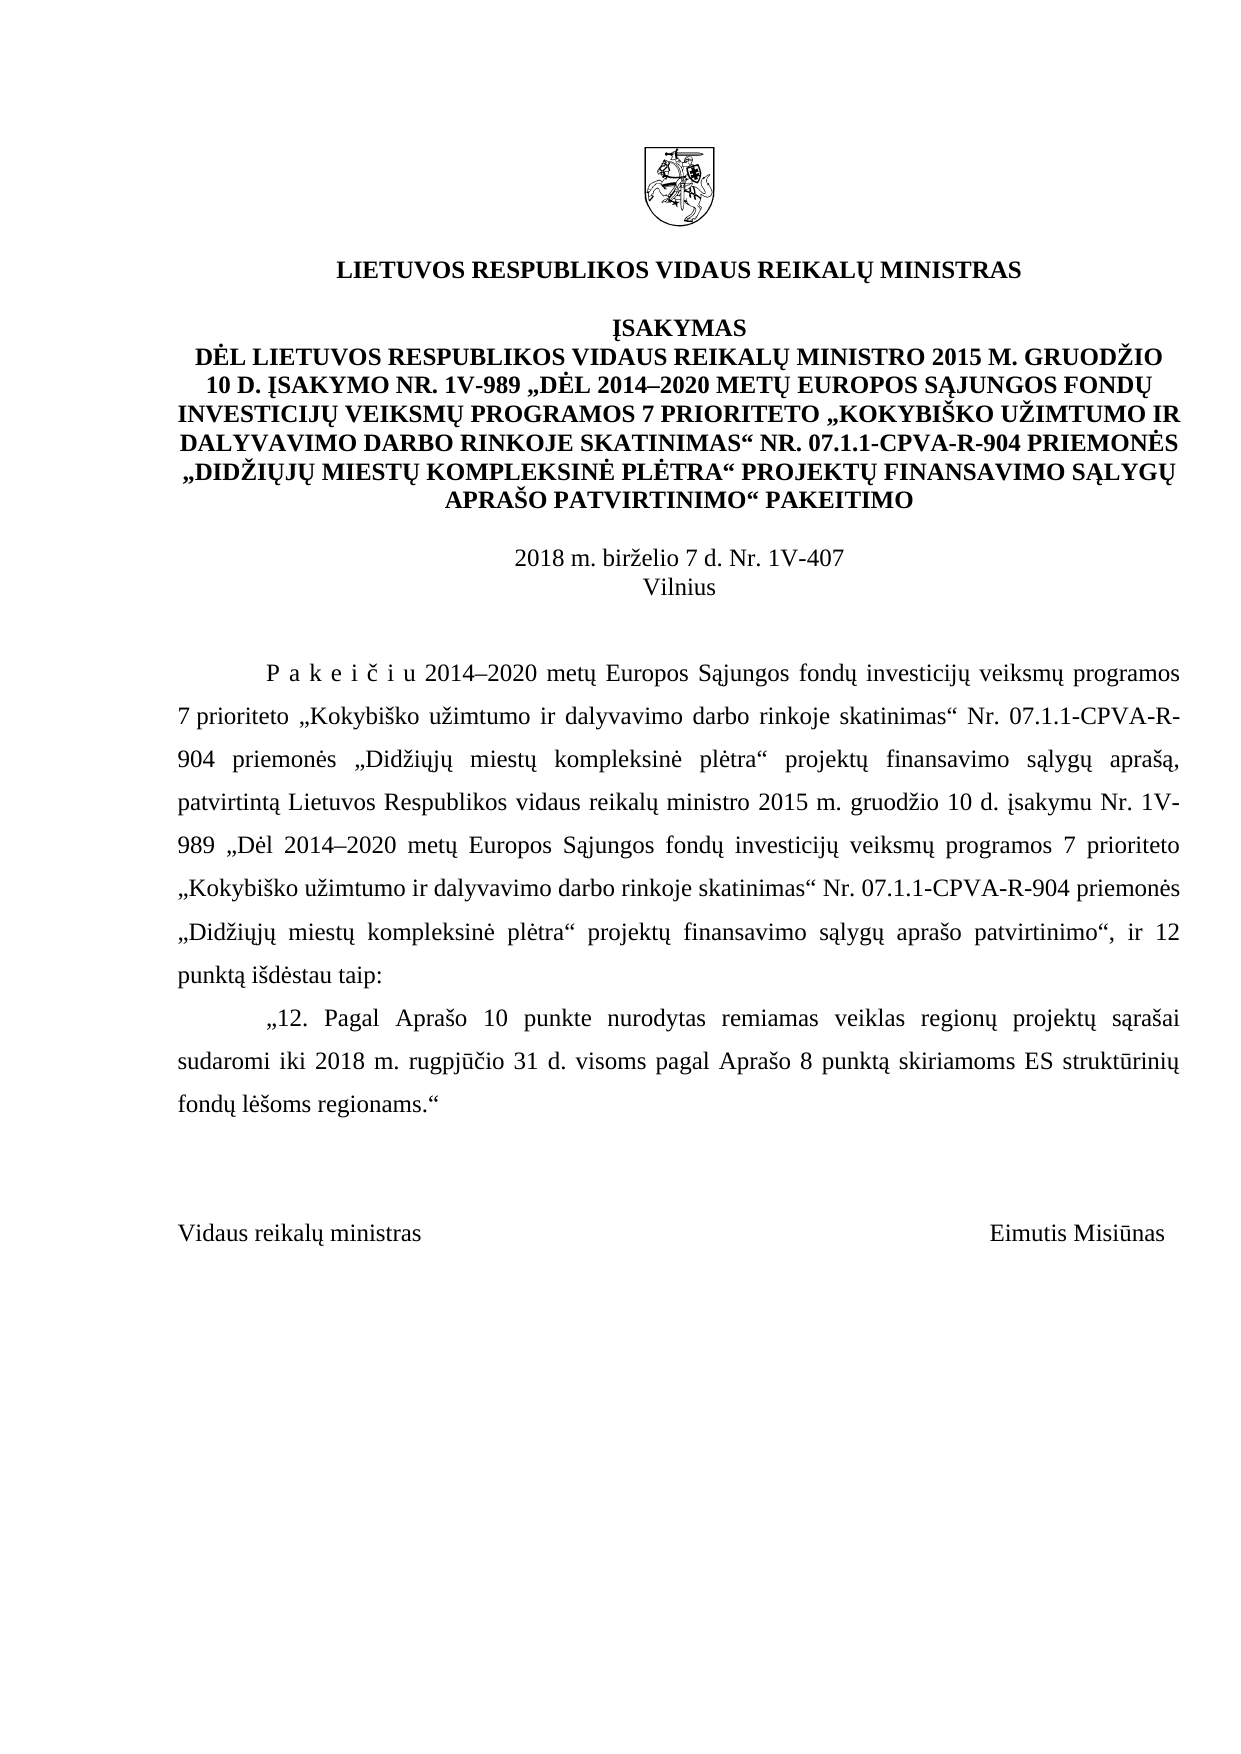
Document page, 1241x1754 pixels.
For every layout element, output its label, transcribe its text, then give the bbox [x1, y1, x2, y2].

text DĖL LIETUVOS RESPUBLIKOS VIDAUS REIKALŲ MINISTRO 2015 M. GRUODŽIO 10 D. ĮSAKYMO NR. 1V-989 „DĖL 2014–2020 METŲ EUROPOS SĄJUNGOS FONDŲ INVESTICIJŲ VEIKSMŲ PROGRAMOS 7 PRIORITETO „KOKYBIŠKO UŽIMTUMO IR DALYVAVIMO DARBO RINKOJE SKATINIMAS“ NR. 07.1.1-CPVA-R-904 PRIEMONĖS „DIDŽIŲJŲ MIESTŲ KOMPLEKSINĖ PLĖTRA“ PROJEKTŲ FINANSAVIMO SĄLYGŲ APRAŠO PATVIRTINIMO“ PAKEITIMO [177, 342, 1181, 514]
text 2018 m. birželio 7 d. Nr. 1V-407 [177, 543, 1181, 572]
text ĮSAKYMAS [177, 313, 1181, 342]
text LIETUVOS RESPUBLIKOS VIDAUS REIKALŲ MINISTRAS [177, 255, 1181, 284]
text P a k e i č i u 2014–2020 metų Europos Sąjungos fondų investicijų veiksmų programos 7 prioriteto „Kokybiško užimtumo ir dalyvavimo darbo rinkoje skatinimas“ Nr. 07.1.1-CPVA-R-904 priemonės „Didžiųjų miestų kompleksinė plėtra“ projektų finansavimo sąlygų aprašą, patvirtintą Lietuvos Respublikos vidaus reikalų ministro 2015 m. gruodžio 10 d. įsakymu Nr. 1V-989 „Dėl 2014–2020 metų Europos Sąjungos fondų investicijų veiksmų programos 7 prioriteto „Kokybiško užimtumo ir dalyvavimo darbo rinkoje skatinimas“ Nr. 07.1.1-CPVA-R-904 priemonės „Didžiųjų miestų kompleksinė plėtra“ projektų finansavimo sąlygų aprašo patvirtinimo“, ir 12 punktą išdėstau taip: [177, 658, 1181, 988]
text Vidaus reikalų ministras Eimutis Misiūnas [177, 1218, 1181, 1247]
text Vilnius [177, 572, 1181, 600]
text „12. Pagal Aprašo 10 punkte nurodytas remiamas veiklas regionų projektų sąrašai sudaromi iki 2018 m. rugpjūčio 31 d. visoms pagal Aprašo 8 punktą skiriamoms ES struktūrinių fondų lėšoms regionams.“ [177, 1003, 1181, 1118]
